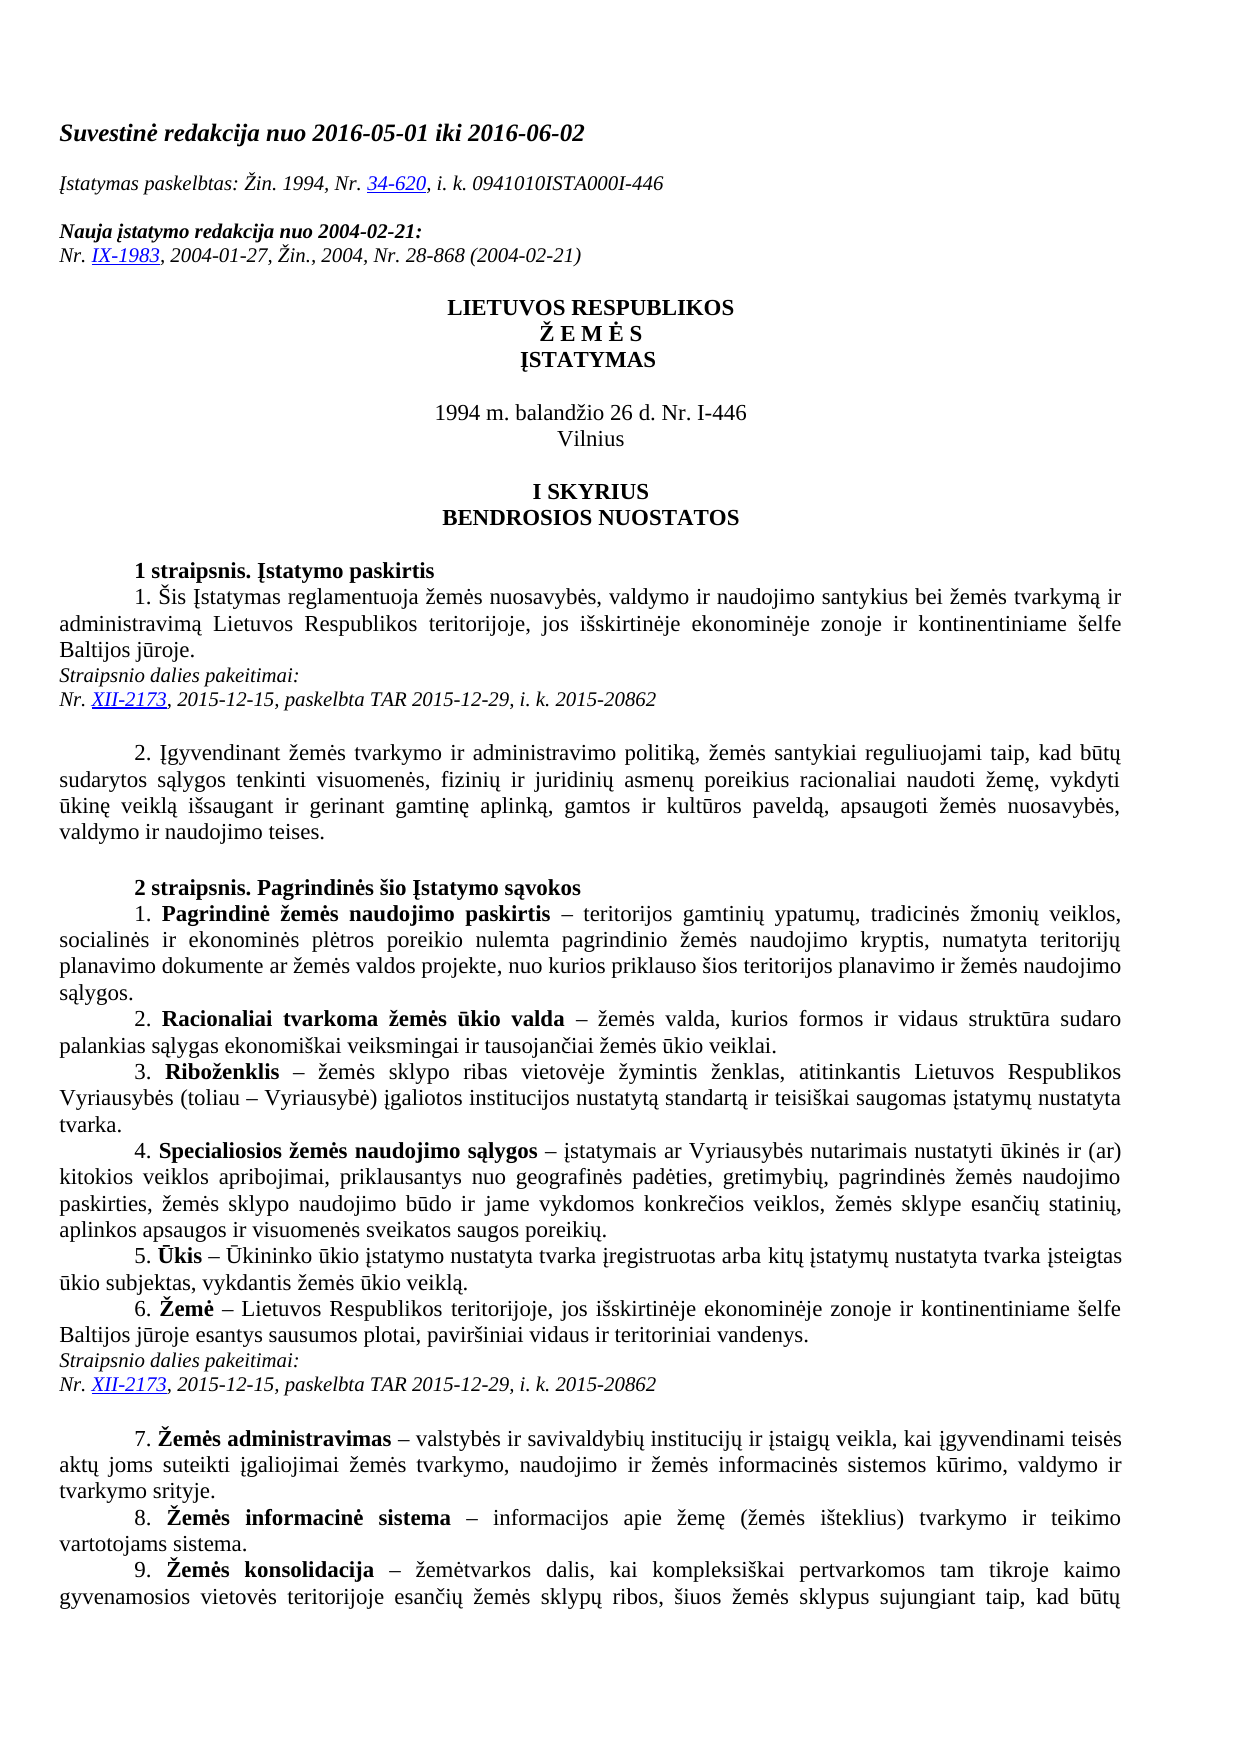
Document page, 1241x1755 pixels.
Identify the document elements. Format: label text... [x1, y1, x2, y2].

text Įstatymas paskelbtas: Žin. 1994, Nr. 34-620, i. k. 0941010ISTA000I-446 [59, 171, 1122, 195]
text 1994 m. balandžio 26 d. Nr. I-446 [59, 399, 1122, 425]
text Straipsnio dalies pakeitimai: [59, 1348, 1122, 1372]
text Suvestinė redakcija nuo 2016-05-01 iki 2016-06-02 [59, 118, 1122, 147]
text 2 straipsnis. Pagrindinės šio Įstatymo sąvokos [59, 873, 1122, 900]
text 2. Įgyvendinant žemės tvarkymo ir administravimo politiką, žemės santykiai reguliuojami taip, kad būtų sudarytos sąlygos tenkinti visuomenės, fizinių ir juridinių asmenų poreikius racionaliai naudoti žemę, vykdyti ūkinę veiklą išsaugant ir gerinant gamtinę aplinką, gamtos ir kultūros paveldą, apsaugoti žemės nuosavybės, valdymo ir naudojimo teises. [59, 739, 1122, 845]
text 7. Žemės administravimas – valstybės ir savivaldybių institucijų ir įstaigų veikla, kai įgyvendinami teisės aktų joms suteikti įgaliojimai žemės tvarkymo, naudojimo ir žemės informacinės sistemos kūrimo, valdymo ir tvarkymo srityje. [59, 1425, 1122, 1504]
subtitle I SKyRIuS [59, 478, 1122, 504]
text LIETUVOS RESPUBLIKOS [59, 293, 1122, 320]
text 5. Ūkis – Ūkininko ūkio įstatymo nustatyta tvarka įregistruotas arba kitų įstatymų nustatyta tvarka įsteigtas ūkio subjektas, vykdantis žemės ūkio veiklą. [59, 1242, 1122, 1295]
text 2. Racionaliai tvarkoma žemės ūkio valda – žemės valda, kurios formos ir vidaus struktūra sudaro palankias sąlygas ekonomiškai veiksmingai ir tausojančiai žemės ūkio veiklai. [59, 1005, 1122, 1058]
text 1. Šis Įstatymas reglamentuoja žemės nuosavybės, valdymo ir naudojimo santykius bei žemės tvarkymą ir administravimą Lietuvos Respublikos teritorijoje, jos išskirtinėje ekonominėje zonoje ir kontinentiniame šelfe Baltijos jūroje. [59, 583, 1122, 662]
text Nr. XII-2173, 2015-12-15, paskelbta TAR 2015-12-29, i. k. 2015-20862 [59, 1372, 1122, 1396]
text Straipsnio dalies pakeitimai: [59, 662, 1122, 687]
text 4. Specialiosios žemės naudojimo sąlygos – įstatymais ar Vyriausybės nutarimais nustatyti ūkinės ir (ar) kitokios veiklos apribojimai, priklausantys nuo geografinės padėties, gretimybių, pagrindinės žemės naudojimo paskirties, žemės sklypo naudojimo būdo ir jame vykdomos konkrečios veiklos, žemės sklype esančių statinių, aplinkos apsaugos ir visuomenės sveikatos saugos poreikių. [59, 1137, 1122, 1242]
text Nauja įstatymo redakcija nuo 2004-02-21: [59, 219, 1122, 243]
text 3. Riboženklis – žemės sklypo ribas vietovėje žymintis ženklas, atitinkantis Lietuvos Respublikos Vyriausybės (toliau – Vyriausybė) įgaliotos institucijos nustatytą standartą ir teisiškai saugomas įstatymų nustatyta tvarka. [59, 1058, 1122, 1137]
text 1 straipsnis. Įstatymo paskirtis [59, 557, 1122, 583]
text 6. Žemė – Lietuvos Respublikos teritorijoje, jos išskirtinėje ekonominėje zonoje ir kontinentiniame šelfe Baltijos jūroje esantys sausumos plotai, paviršiniai vidaus ir teritoriniai vandenys. [59, 1295, 1122, 1348]
text 1. Pagrindinė žemės naudojimo paskirtis – teritorijos gamtinių ypatumų, tradicinės žmonių veiklos, socialinės ir ekonominės plėtros poreikio nulemta pagrindinio žemės naudojimo kryptis, numatyta teritorijų planavimo dokumente ar žemės valdos projekte, nuo kurios priklauso šios teritorijos planavimo ir žemės naudojimo sąlygos. [59, 900, 1122, 1005]
text 9. Žemės konsolidacija – žemėtvarkos dalis, kai kompleksiškai pertvarkomos tam tikroje kaimo gyvenamosios vietovės teritorijoje esančių žemės sklypų ribos, šiuos žemės sklypus sujungiant taip, kad būtų [59, 1557, 1122, 1609]
text Vilnius [59, 425, 1122, 452]
text Nr. IX-1983, 2004-01-27, Žin., 2004, Nr. 28-868 (2004-02-21) [59, 243, 1122, 267]
text 8. Žemės informacinė sistema – informacijos apie žemę (žemės išteklius) tvarkymo ir teikimo vartotojams sistema. [59, 1504, 1122, 1557]
subtitle BENDROSIOS NUOSTATOS [59, 504, 1122, 531]
text ĮSTATYMAS [59, 346, 1122, 373]
text Nr. XII-2173, 2015-12-15, paskelbta TAR 2015-12-29, i. k. 2015-20862 [59, 687, 1122, 711]
text Ž E M Ė S [59, 320, 1122, 346]
